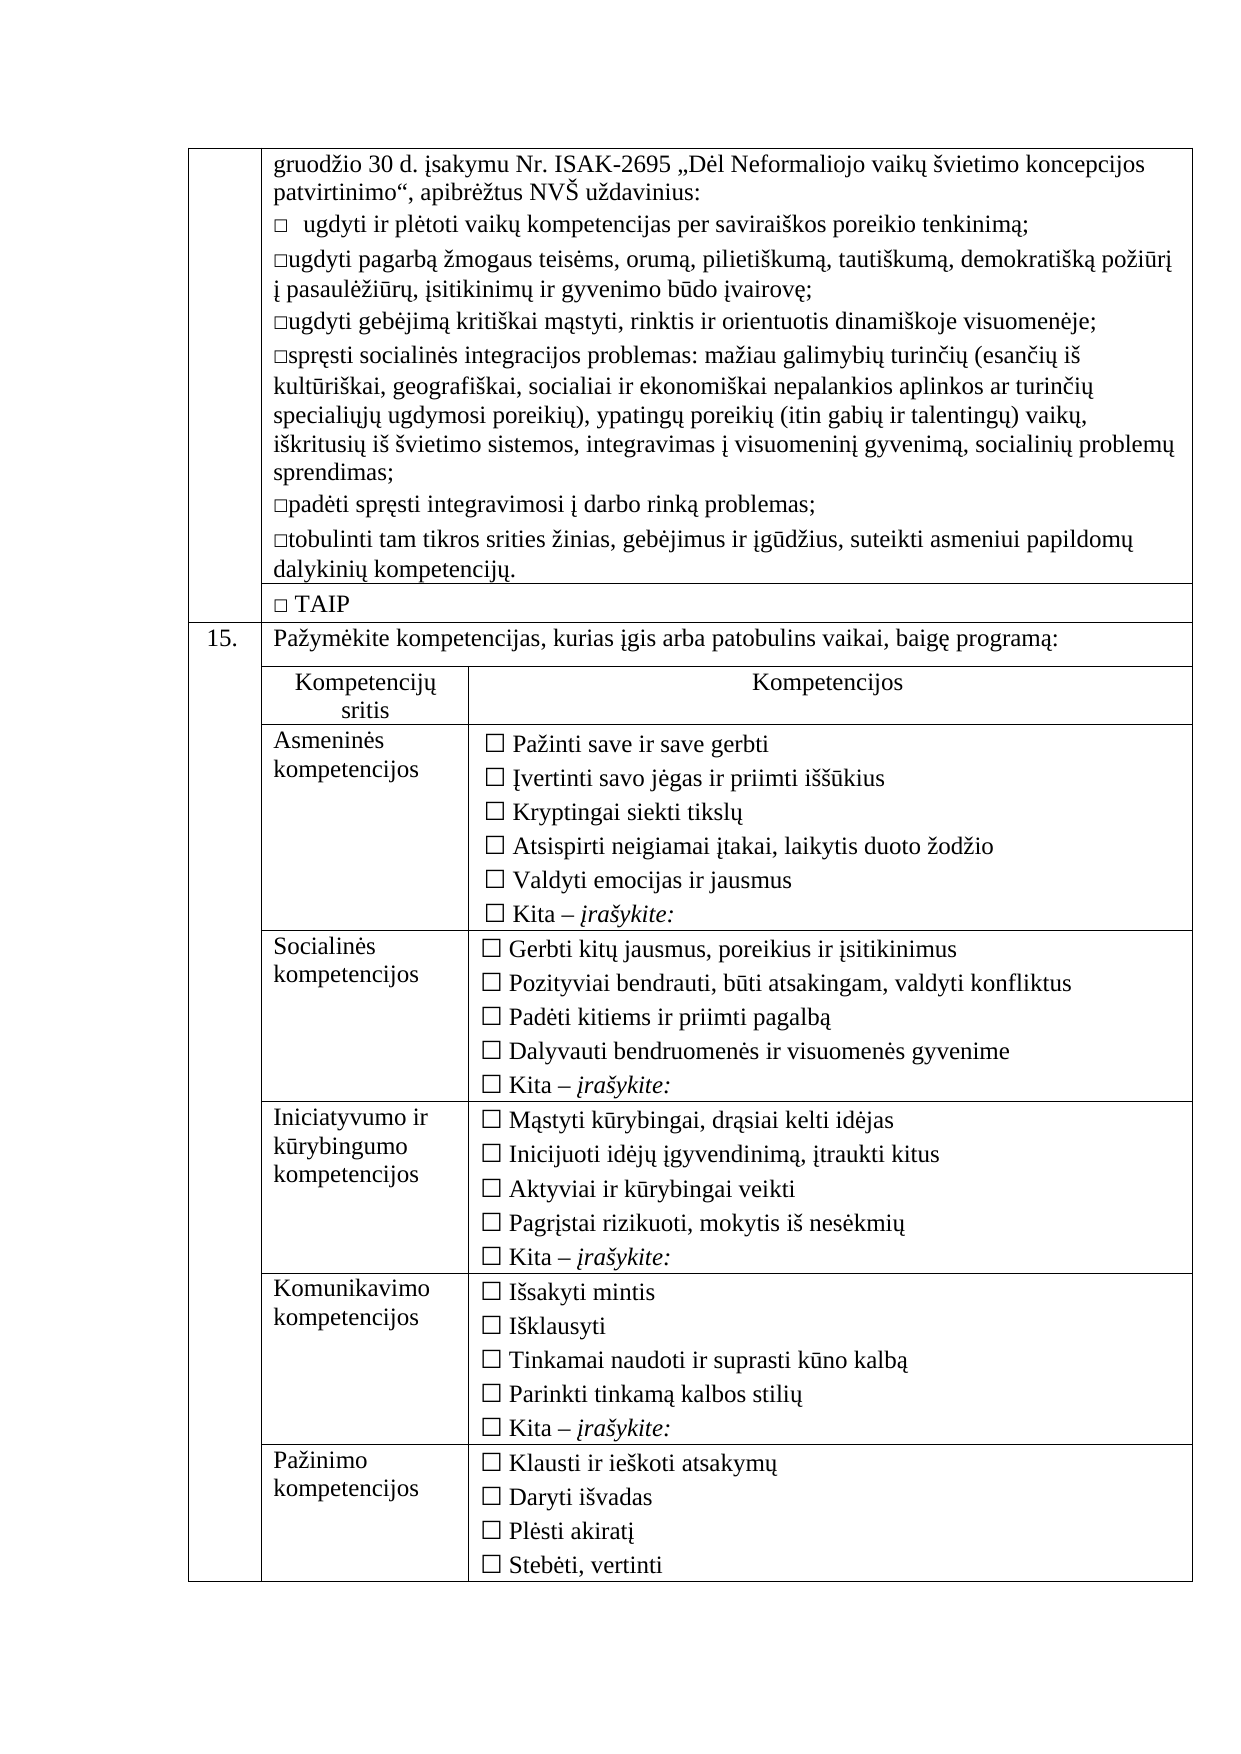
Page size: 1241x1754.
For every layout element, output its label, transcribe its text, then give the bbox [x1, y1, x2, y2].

table_cell Iniciatyvumo ir kūrybingumo kompetencijos [262, 1102, 468, 1272]
table_cell Socialinės kompetencijos [262, 931, 468, 1101]
table_cell Komunikavimo kompetencijos [262, 1274, 468, 1444]
table_cell Pažymėkite kompetencijas, kurias įgis arba patobulins vaikai, baigę programą: [262, 623, 1192, 666]
table_cell ☐ Klausti ir ieškoti atsakymų ☐ Daryti išvadas ☐ Plėsti akiratį ☐ Stebėti, vertinti [469, 1445, 1192, 1581]
table_cell 15. [189, 623, 261, 1581]
table_cell ☐ Išsakyti mintis ☐ Išklausyti ☐ Tinkamai naudoti ir suprasti kūno kalbą ☐ Parinkti tinkamą kalbos stilių ☐ Kita – įrašykite: [469, 1274, 1192, 1444]
table_cell ☐ Mąstyti kūrybingai, drąsiai kelti idėjas ☐ Inicijuoti idėjų įgyvendinimą, įtraukti kitus ☐ Aktyviai ir kūrybingai veikti ☐ Pagrįstai rizikuoti, mokytis iš nesėkmių ☐ Kita – įrašykite: [469, 1102, 1192, 1272]
table_cell ☐ Gerbti kitų jausmus, poreikius ir įsitikinimus ☐ Pozityviai bendrauti, būti atsakingam, valdyti konfliktus ☐ Padėti kitiems ir priimti pagalbą ☐ Dalyvauti bendruomenės ir visuomenės gyvenime ☐ Kita – įrašykite: [469, 931, 1192, 1101]
table_cell Asmeninės kompetencijos [262, 725, 468, 930]
table_cell gruodžio 30 d. įsakymu Nr. ISAK-2695 „Dėl Neformaliojo vaikų švietimo koncepcijos patvirtinimo“, apibrėžtus NVŠ uždavinius: ☐ ugdyti ir plėtoti vaikų kompetencijas per saviraiškos poreikio tenkinimą; ☐ugdyti pagarbą žmogaus teisėms, orumą, pilietiškumą, tautiškumą, demokratišką požiūrį į pasaulėžiūrų, įsitikinimų ir gyvenimo būdo įvairovę; ☐ugdyti gebėjimą kritiškai mąstyti, rinktis ir orientuotis dinamiškoje visuomenėje; ☐spręsti socialinės integracijos problemas: mažiau galimybių turinčių (esančių iš kultūriškai, geografiškai, socialiai ir ekonomiškai nepalankios aplinkos ar turinčių specialiųjų ugdymosi poreikių), ypatingų poreikių (itin gabių ir talentingų) vaikų, iškritusių iš švietimo sistemos, integravimas į visuomeninį gyvenimą, socialinių problemų sprendimas; ☐padėti spręsti integravimosi į darbo rinką problemas; ☐tobulinti tam tikros srities žinias, gebėjimus ir įgūdžius, suteikti asmeniui papildomų dalykinių kompetencijų. [262, 149, 1192, 583]
table_cell ☐ TAIP [262, 584, 1192, 622]
table_cell ☐ Pažinti save ir save gerbti ☐ Įvertinti savo jėgas ir priimti iššūkius ☐ Kryptingai siekti tikslų ☐ Atsispirti neigiamai įtakai, laikytis duoto žodžio ☐ Valdyti emocijas ir jausmus ☐ Kita – įrašykite: [469, 725, 1192, 930]
table_cell Kompetencijų sritis [262, 667, 468, 724]
table_cell Kompetencijos [469, 667, 1192, 724]
table_cell Pažinimo kompetencijos [262, 1445, 468, 1581]
table_cell [189, 149, 261, 622]
